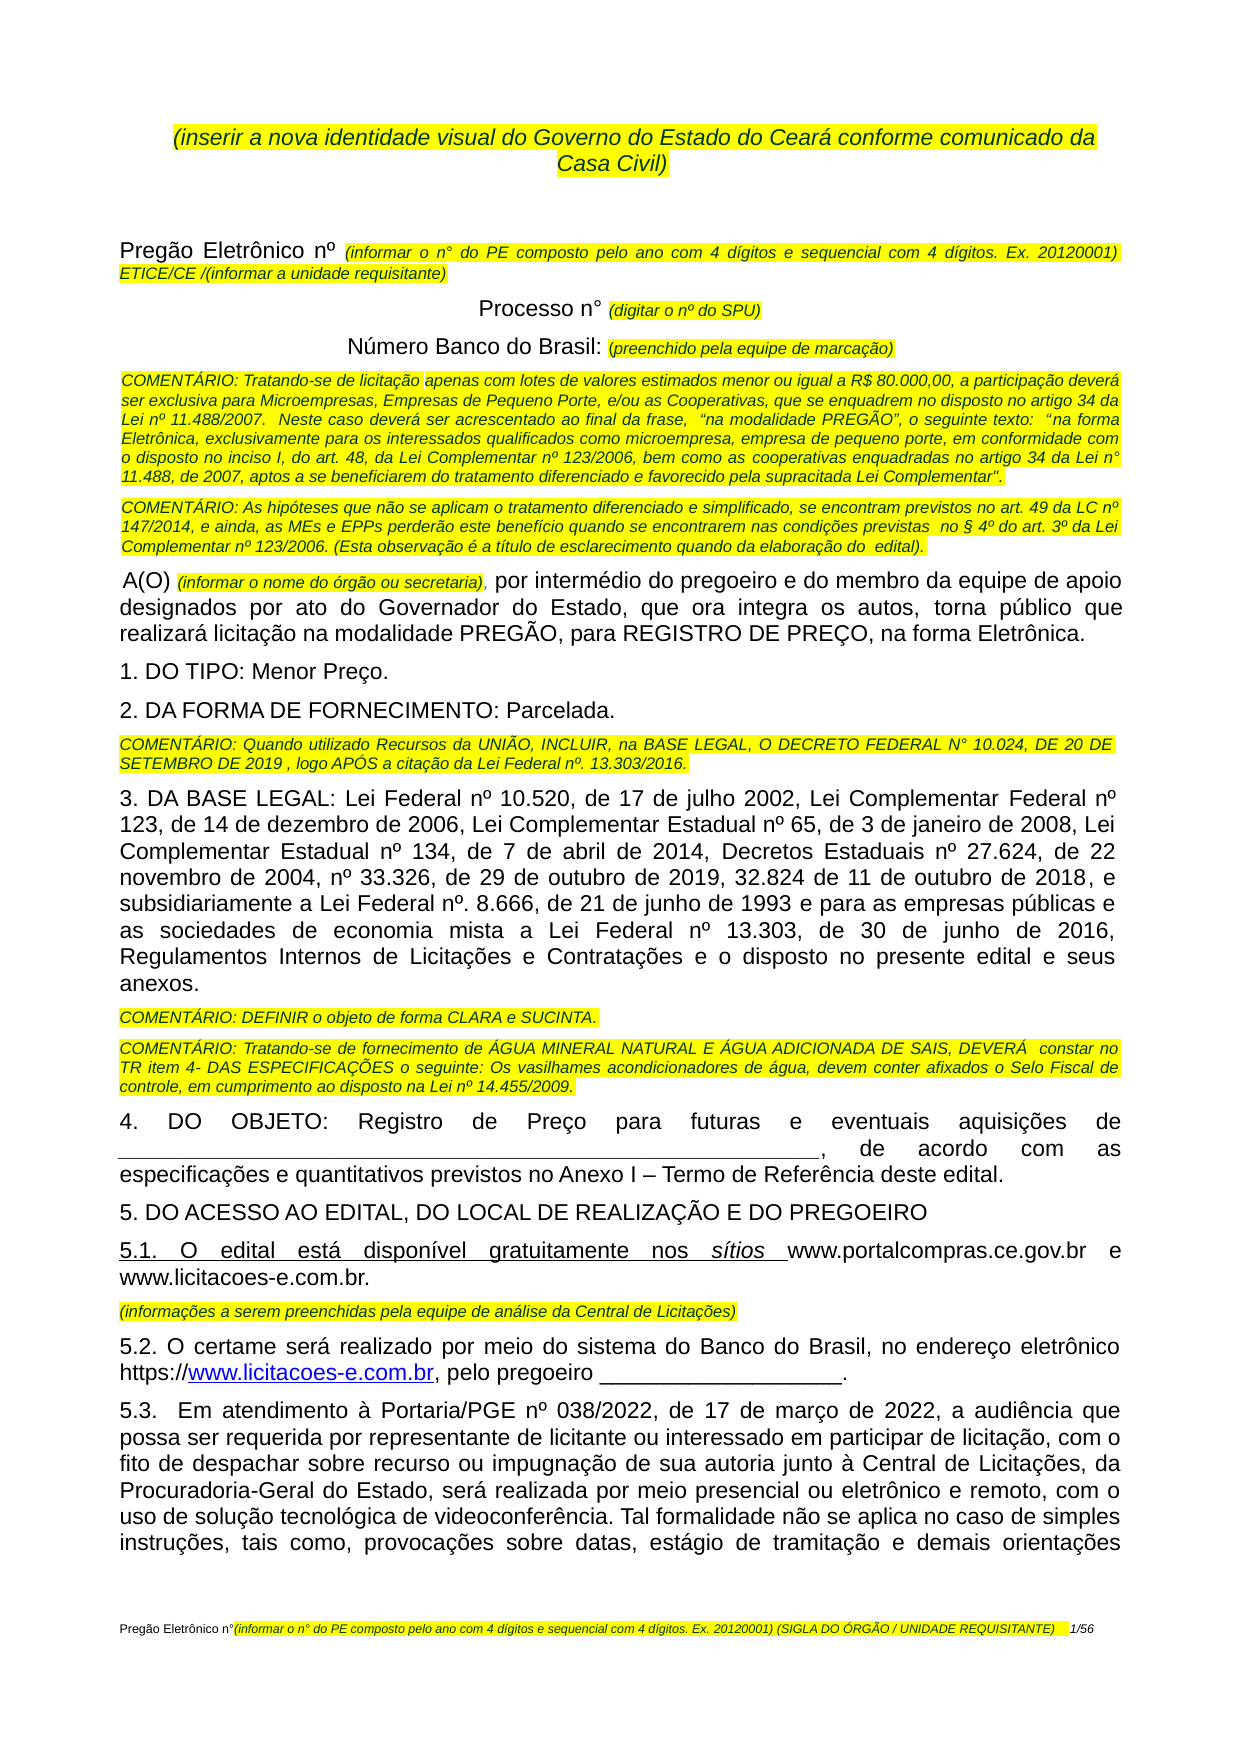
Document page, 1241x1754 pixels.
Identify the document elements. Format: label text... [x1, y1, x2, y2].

text 5.2. O certame será realizado por meio do sistema do Banco do Brasil, no endereço eletrônico https://www.licitacoes-e.com.br, pelo pregoeiro ___________________. [119, 1333, 1121, 1386]
text 3. DA BASE LEGAL: Lei Federal nº 10.520, de 17 de julho 2002, Lei Complementar Federal nº 123, de 14 de dezembro de 2006, Lei Complementar Estadual nº 65, de 3 de janeiro de 2008, Lei Complementar Estadual nº 134, de 7 de abril de 2014, Decretos Estaduais nº 27.624, de 22 novembro de 2004, nº 33.326, de 29 de outubro de 2019, 32.824 de 11 de outubro de 2018, e subsidiariamente a Lei Federal nº. 8.666, de 21 de junho de 1993 e para as empresas públicas e as sociedades de economia mista a Lei Federal nº 13.303, de 30 de junho de 2016, Regulamentos Internos de Licitações e Contratações e o disposto no presente edital e seus anexos. [119, 785, 1116, 996]
text (informações a serem preenchidas pela equipe de análise da Central de Licitações) [119, 1302, 1121, 1321]
text 4. DO OBJETO: Registro de Preço para futuras e eventuais aquisições de _______________________________________________________, de acordo com as especificações e quantitativos previstos no Anexo I – Termo de Referência deste edital. [119, 1108, 1121, 1187]
text 5.3. Em atendimento à Portaria/PGE nº 038/2022, de 17 de março de 2022, a audiência que possa ser requerida por representante de licitante ou interessado em participar de licitação, com o fito de despachar sobre recurso ou impugnação de sua autoria junto à Central de Licitações, da Procuradoria-Geral do Estado, será realizada por meio presencial ou eletrônico e remoto, com o uso de solução tecnológica de videoconferência. Tal formalidade não se aplica no caso de simples instruções, tais como, provocações sobre datas, estágio de tramitação e demais orientações [119, 1397, 1121, 1556]
text COMENTÁRIO: As hipóteses que não se aplicam o tratamento diferenciado e simplificado, se encontram previstos no art. 49 da LC nº 147/2014, e ainda, as MEs e EPPs perderão este benefício quando se encontrarem nas condições previstas no § 4º do art. 3º da Lei Complementar nº 123/2006. (Esta observação é a título de esclarecimento quando da elaboração do edital). [121, 498, 1121, 556]
text COMENTÁRIO: Tratando-se de licitação apenas com lotes de valores estimados menor ou igual a R$ 80.000,00, a participação deverá ser exclusiva para Microempresas, Empresas de Pequeno Porte, e/ou as Cooperativas, que se enquadrem no disposto no artigo 34 da Lei nº 11.488/2007. Neste caso deverá ser acrescentado ao final da frase, “na modalidade PREGÃO”, o seguinte texto: “na forma Eletrônica, exclusivamente para os interessados qualificados como microempresa, empresa de pequeno porte, em conformidade com o disposto no inciso I, do art. 48, da Lei Complementar nº 123/2006, bem como as cooperativas enquadradas no artigo 34 da Lei n° 11.488, de 2007, aptos a se beneficiarem do tratamento diferenciado e favorecido pela supracitada Lei Complementar". [121, 371, 1121, 486]
text 5. DO ACESSO AO EDITAL, DO LOCAL DE REALIZAÇÃO E DO PREGOEIRO [119, 1199, 1121, 1225]
text Processo n° (digitar o nº do SPU) [119, 295, 1121, 321]
text 1. DO TIPO: Menor Preço. [119, 658, 1121, 685]
text 5.1. O edital está disponível gratuitamente nos sítios www.portalcompras.ce.gov.br e www.licitacoes-e.com.br. [119, 1237, 1121, 1290]
text A(O) (informar o nome do órgão ou secretaria), por intermédio do pregoeiro e do membro da equipe de apoio designados por ato do Governador do Estado, que ora integra os autos, torna público que realizará licitação na modalidade PREGÃO, para REGISTRO DE PREÇO, na forma Eletrônica. [119, 567, 1123, 646]
text 2. DA FORMA DE FORNECIMENTO: Parcelada. [119, 697, 1121, 723]
text COMENTÁRIO: Quando utilizado Recursos da UNIÃO, INCLUIR, na BASE LEGAL, O DECRETO FEDERAL N° 10.024, DE 20 DE SETEMBRO DE 2019 , logo APÓS a citação da Lei Federal nº. 13.303/2016. [119, 735, 1116, 773]
text COMENTÁRIO: Tratando-se de fornecimento de ÁGUA MINERAL NATURAL E ÁGUA ADICIONADA DE SAIS, DEVERÁ constar no TR item 4- DAS ESPECIFICAÇÕES o seguinte: Os vasilhames acondicionadores de água, devem conter afixados o Selo Fiscal de controle, em cumprimento ao disposto na Lei nº 14.455/2009. [119, 1039, 1121, 1096]
text Número Banco do Brasil: (preenchido pela equipe de marcação) [121, 333, 1121, 359]
text Pregão Eletrônico nº (informar o n° do PE composto pelo ano com 4 dígitos e sequencial com 4 dígitos. Ex. 20120001) ETICE/CE /(informar a unidade requisitante) [119, 237, 1121, 283]
text COMENTÁRIO: DEFINIR o objeto de forma CLARA e SUCINTA. [119, 1008, 1121, 1027]
